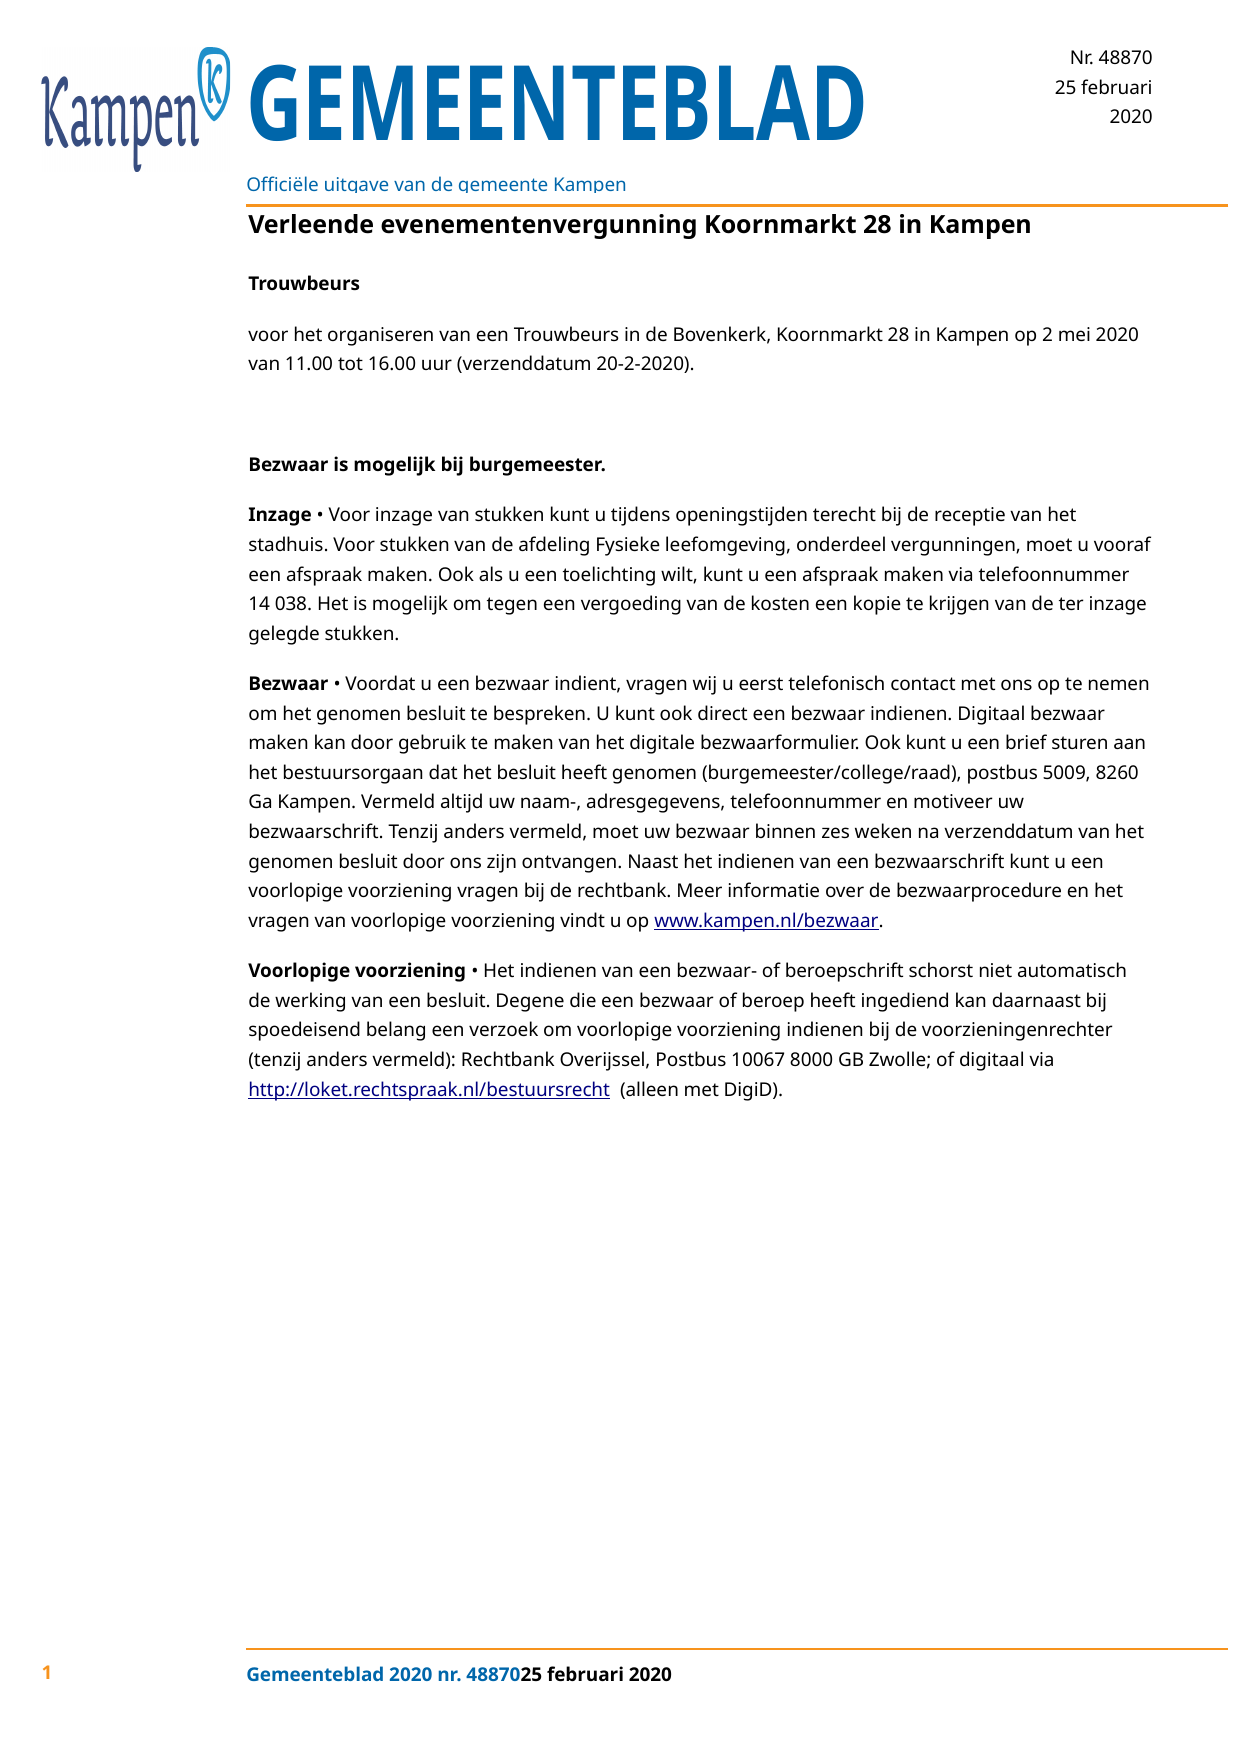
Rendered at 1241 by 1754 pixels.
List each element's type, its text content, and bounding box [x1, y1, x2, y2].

text Bezwaar • Voordat u een bezwaar indient, vragen wij u eerst telefonisch contact met ons op te nemen om het genomen besluit te bespreken. U kunt ook direct een bezwaar indienen. Digitaal bezwaar maken kan door gebruik te maken van het digitale bezwaarformulier. Ook kunt u een brief sturen aan het bestuursorgaan dat het besluit heeft genomen (burgemeester/college/raad), postbus 5009, 8260 Ga Kampen. Vermeld altijd uw naam-, adresgegevens, telefoonnummer en motiveer uw bezwaarschrift. Tenzij anders vermeld, moet uw bezwaar binnen zes weken na verzenddatum van het genomen besluit door ons zijn ontvangen. Naast het indienen van een bezwaarschrift kunt u een voorlopige voorziening vragen bij de rechtbank. Meer informatie over de bezwaarprocedure en het vragen van voorlopige voorziening vindt u op www.kampen.nl/bezwaar. [248, 670, 1152, 933]
text voor het organiseren van een Trouwbeurs in de Bovenkerk, Koornmarkt 28 in Kampen op 2 mei 2020 van 11.00 tot 16.00 uur (verzenddatum 20-2-2020). [248, 321, 1152, 376]
text Voorlopige voorziening • Het indienen van een bezwaar- of beroepschrift schorst niet automatisch de werking van een besluit. Degene die een bezwaar of beroep heeft ingediend kan daarnaast bij spoedeisend belang een verzoek om voorlopige voorziening indienen bij de voorzieningenrechter (tenzij anders vermeld): Rechtbank Overijssel, Postbus 10067 8000 GB Zwolle; of digitaal via http://loket.rechtspraak.nl/bestuursrecht (alleen met DigiD). [248, 957, 1152, 1101]
text Inzage • Voor inzage van stukken kunt u tijdens openingstijden terecht bij de receptie van het stadhuis. Voor stukken van de afdeling Fysieke leefomgeving, onderdeel vergunningen, moet u vooraf een afspraak maken. Ook als u een toelichting wilt, kunt u een afspraak maken via telefoonnummer 14 038. Het is mogelijk om tegen een vergoeding van de kosten een kopie te krijgen van de ter inzage gelegde stukken. [248, 502, 1152, 646]
text Trouwbeurs [248, 270, 1152, 296]
picture [41, 47, 231, 172]
text Bezwaar is mogelijk bij burgemeester. [248, 451, 1152, 477]
text Verleende evenementenvergunning Koornmarkt 28 in Kampen [248, 207, 1152, 241]
